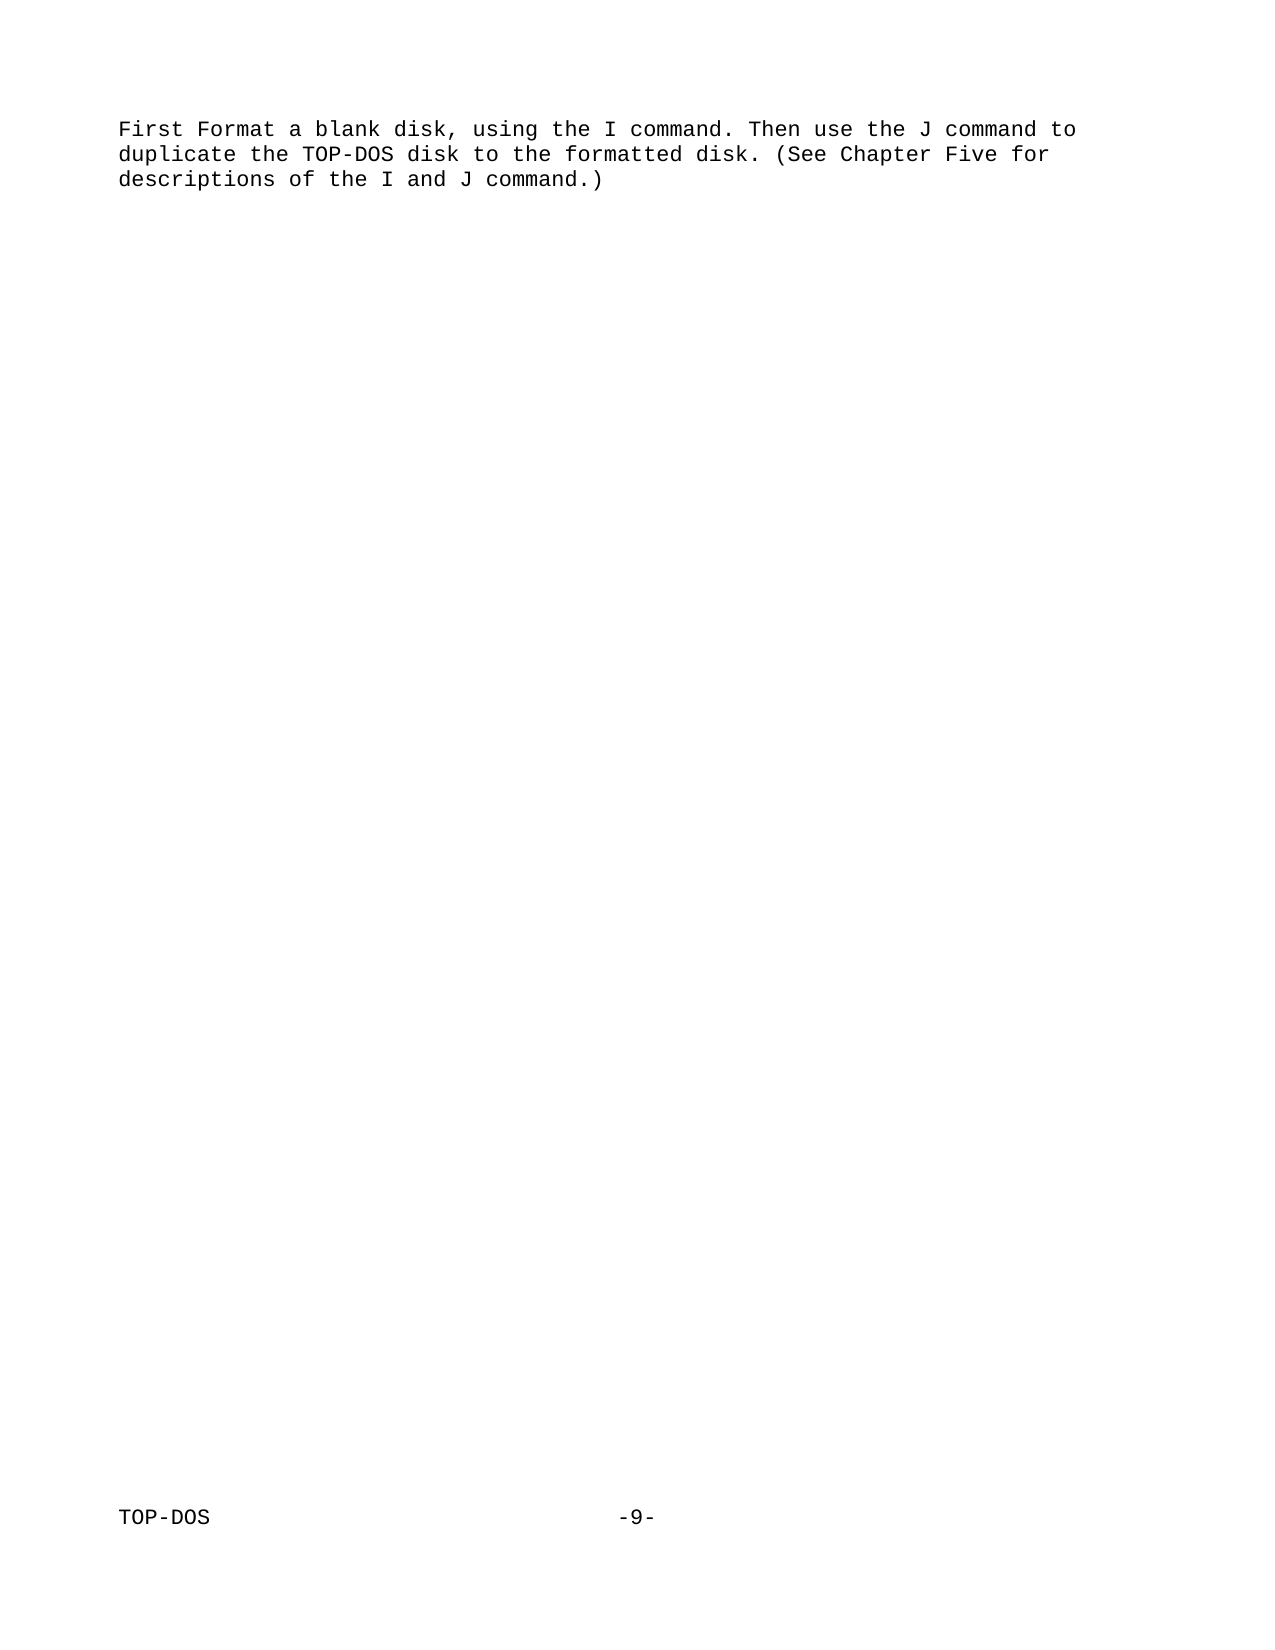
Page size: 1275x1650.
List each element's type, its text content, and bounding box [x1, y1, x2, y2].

text duplicate the TOP-DOS disk to the formatted disk. (See Chapter Five for [118, 143, 1157, 168]
text First Format a blank disk, using the I command. Then use the J command to [118, 118, 1157, 143]
text descriptions of the I and J command.) [118, 168, 1157, 192]
text TOP-DOS -9- [118, 1506, 1157, 1531]
